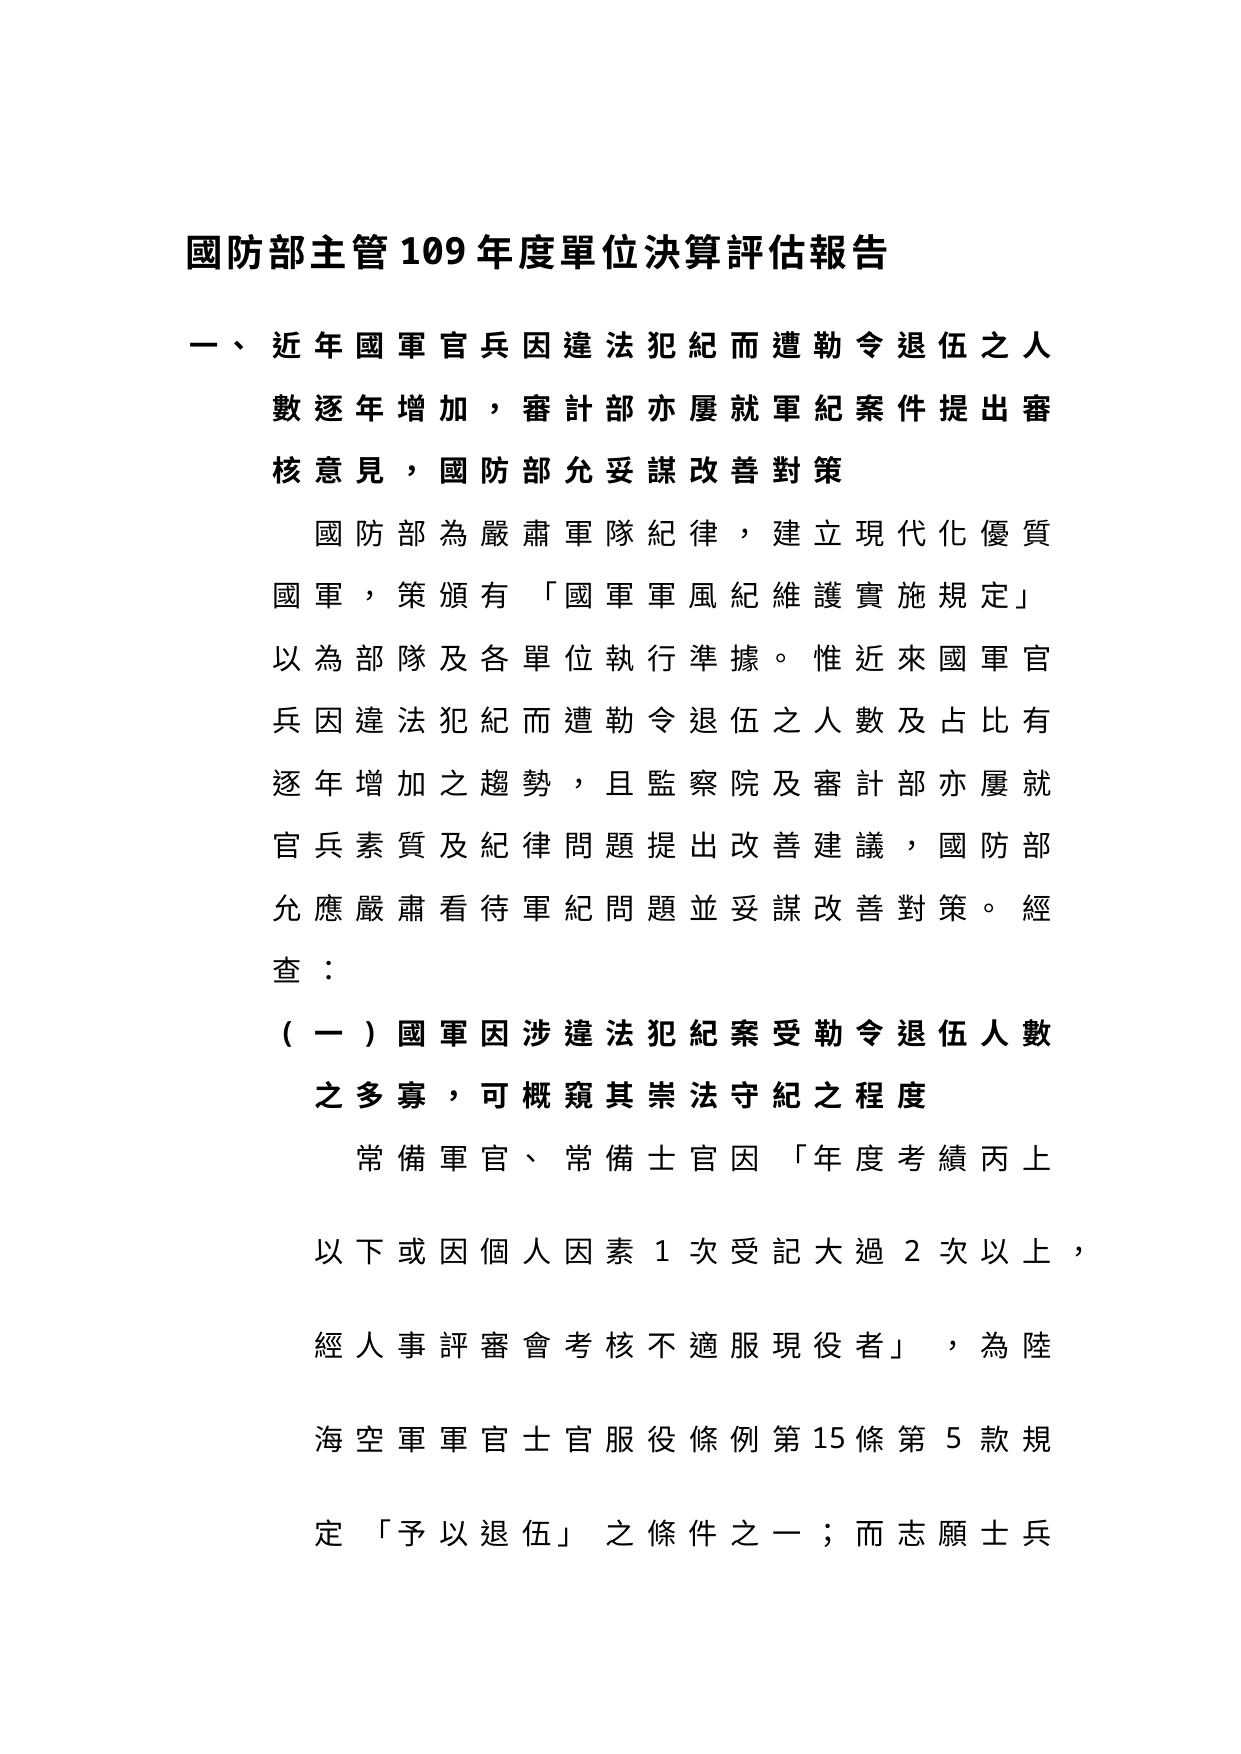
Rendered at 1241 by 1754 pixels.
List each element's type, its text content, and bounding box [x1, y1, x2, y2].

text (一)國軍因涉違法犯紀案受勒令退伍人數之多寡，可概窺其崇法守紀之程度 [242, 990, 1058, 1115]
text 常備軍官、常備士官因「年度考績丙上以下或因個人因素1次受記大過2次以上，經人事評審會考核不適服現役者」，為陸海空軍軍官士官服役條例第15條第5款規定「予以退伍」之條件之一；而志願士兵如有「年度考績丙上以下、因個人因素1次受記大過2次以上，或1年內累計記大過3次」之情事，志願士兵服役條例第5條之1第1項亦有相同令其辦理退伍之規定。軍人受軍法之約制，如有涉違法犯紀案經查證屬實且情節重大者，國防部自可依上揭規定令其退伍。故從該等志願役官兵因涉違法犯紀案受勒令退伍人數之多寡，亦可概窺國軍崇法守紀之程度。 [271, 1115, 1058, 1552]
text 一、近年國軍官兵因違法犯紀而遭勒令退伍之人數逐年增加，審計部亦屢就軍紀案件提出審核意見，國防部允妥謀改善對策 [183, 302, 1058, 490]
text 國防部為嚴肅軍隊紀律，建立現代化優質國軍，策頒有「國軍軍風紀維護實施規定」以為部隊及各單位執行準據。惟近來國軍官兵因違法犯紀而遭勒令退伍之人數及占比有逐年增加之趨勢，且監察院及審計部亦屢就官兵素質及紀律問題提出改善建議，國防部允應嚴肅看待軍紀問題並妥謀改善對策。經查： [242, 490, 1058, 990]
text 國防部主管109年度單位決算評估報告 [183, 177, 1058, 302]
